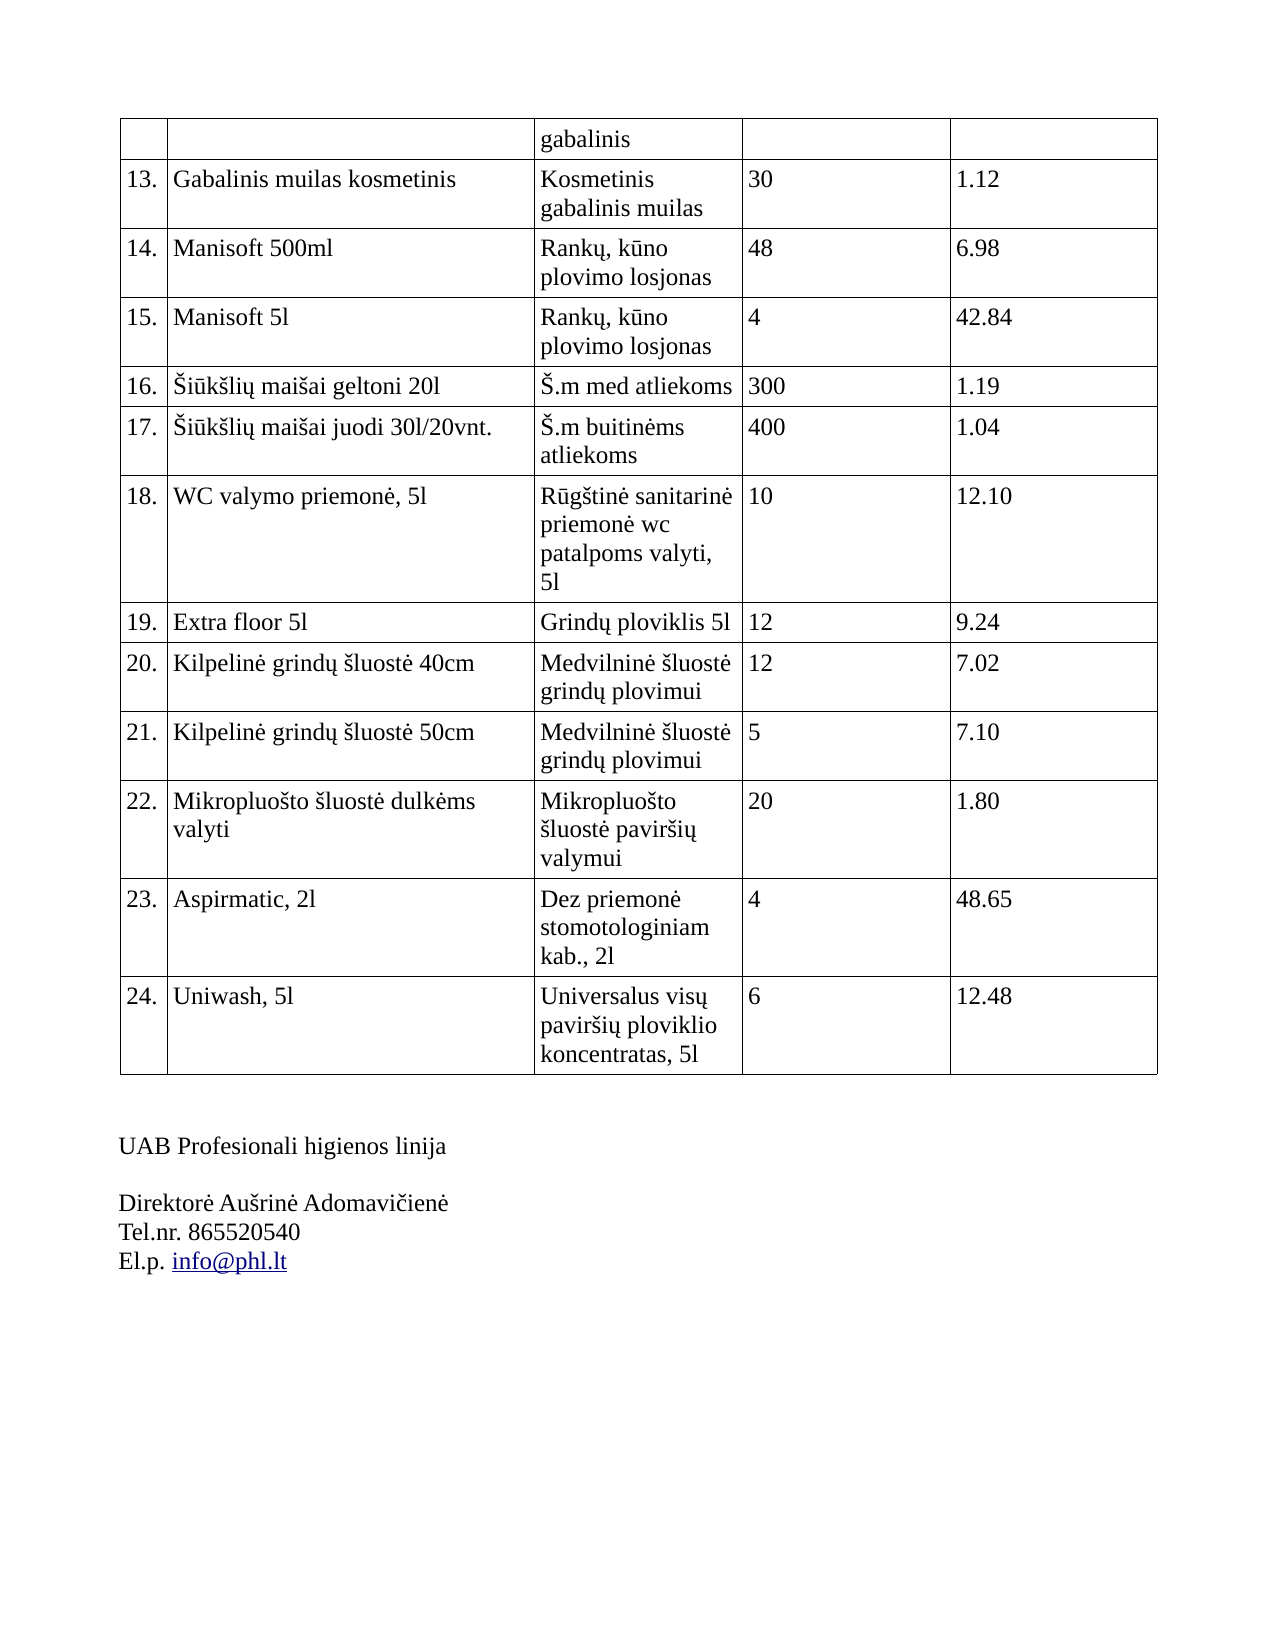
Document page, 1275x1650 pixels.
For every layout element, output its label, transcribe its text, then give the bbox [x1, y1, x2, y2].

table_cell Uniwash, 5l [168, 977, 534, 1073]
text Tel.nr. 865520540 [118, 1217, 1157, 1246]
table_cell 17. [121, 407, 167, 475]
table_cell [951, 119, 1157, 158]
table_cell 7.02 [951, 643, 1157, 711]
table_cell Kosmetinis gabalinis muilas [535, 160, 742, 227]
table_cell 48.65 [951, 879, 1157, 976]
table_cell 30 [743, 160, 950, 227]
table_cell 12 [743, 603, 950, 642]
table_cell Mikropluošto šluostė dulkėms valyti [168, 781, 534, 878]
table_cell 15. [121, 298, 167, 366]
table_cell 24. [121, 977, 167, 1073]
table_cell Manisoft 5l [168, 298, 534, 366]
table_cell 18. [121, 476, 167, 602]
table_cell 12.48 [951, 977, 1157, 1073]
table_cell 4 [743, 298, 950, 366]
table_cell Universalus visų paviršių ploviklio koncentratas, 5l [535, 977, 742, 1073]
table_cell 300 [743, 367, 950, 406]
table_cell 21. [121, 712, 167, 780]
table_cell 16. [121, 367, 167, 406]
table_cell Kilpelinė grindų šluostė 40cm [168, 643, 534, 711]
table_cell WC valymo priemonė, 5l [168, 476, 534, 602]
table_cell 6 [743, 977, 950, 1073]
table_cell 14. [121, 229, 167, 297]
table_cell 13. [121, 160, 167, 227]
table_cell Mikropluošto šluostė paviršių valymui [535, 781, 742, 878]
table_cell 1.12 [951, 160, 1157, 227]
table_cell Kilpelinė grindų šluostė 50cm [168, 712, 534, 780]
table_cell Gabalinis muilas kosmetinis [168, 160, 534, 227]
table_cell Dez priemonė stomotologiniam kab., 2l [535, 879, 742, 976]
table_cell 10 [743, 476, 950, 602]
table_cell 22. [121, 781, 167, 878]
table_cell 6.98 [951, 229, 1157, 297]
table_cell [168, 119, 534, 158]
table_cell Rūgštinė sanitarinė priemonė wc patalpoms valyti, 5l [535, 476, 742, 602]
table_cell 48 [743, 229, 950, 297]
table_cell Grindų ploviklis 5l [535, 603, 742, 642]
table_cell 19. [121, 603, 167, 642]
table_cell Rankų, kūno plovimo losjonas [535, 298, 742, 366]
table_cell Š.m buitinėms atliekoms [535, 407, 742, 475]
table_cell Extra floor 5l [168, 603, 534, 642]
table_cell Medvilninė šluostė grindų plovimui [535, 712, 742, 780]
table_cell [743, 119, 950, 158]
table_cell 23. [121, 879, 167, 976]
table_cell [121, 119, 167, 158]
text Direktorė Aušrinė Adomavičienė [118, 1188, 1157, 1217]
table_cell 9.24 [951, 603, 1157, 642]
table_cell 1.80 [951, 781, 1157, 878]
table_cell Aspirmatic, 2l [168, 879, 534, 976]
table_cell gabalinis [535, 119, 742, 158]
table_cell Medvilninė šluostė grindų plovimui [535, 643, 742, 711]
table_cell 1.19 [951, 367, 1157, 406]
table_cell Šiūkšlių maišai juodi 30l/20vnt. [168, 407, 534, 475]
text El.p. info@phl.lt [118, 1246, 1157, 1275]
table_cell Šiūkšlių maišai geltoni 20l [168, 367, 534, 406]
table_cell 7.10 [951, 712, 1157, 780]
table_cell 1.04 [951, 407, 1157, 475]
table_cell Rankų, kūno plovimo losjonas [535, 229, 742, 297]
table_cell Manisoft 500ml [168, 229, 534, 297]
table_cell 400 [743, 407, 950, 475]
table_cell 5 [743, 712, 950, 780]
text UAB Profesionali higienos linija [118, 1131, 1157, 1160]
table_cell Š.m med atliekoms [535, 367, 742, 406]
table_cell 20. [121, 643, 167, 711]
table_cell 20 [743, 781, 950, 878]
table_cell 42.84 [951, 298, 1157, 366]
table_cell 12 [743, 643, 950, 711]
table_cell 12.10 [951, 476, 1157, 602]
table_cell 4 [743, 879, 950, 976]
